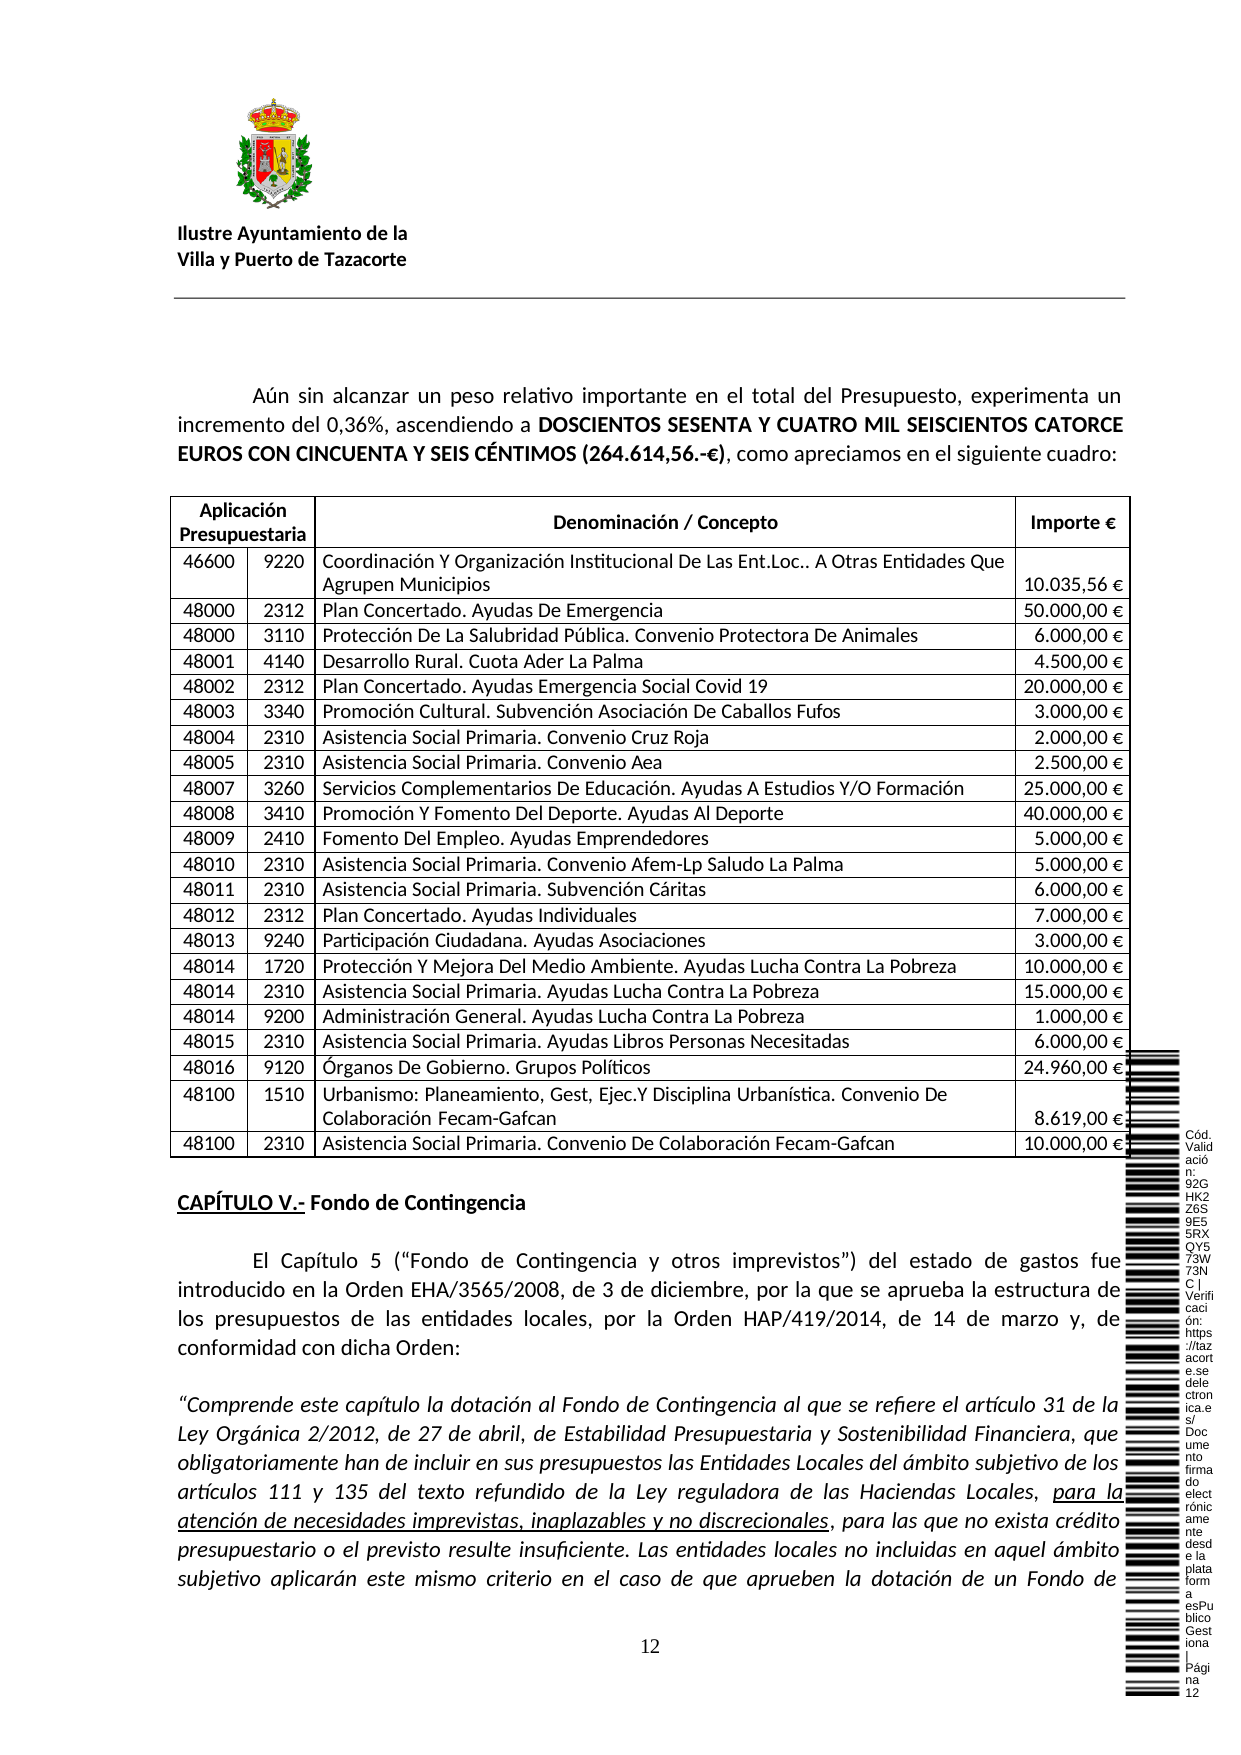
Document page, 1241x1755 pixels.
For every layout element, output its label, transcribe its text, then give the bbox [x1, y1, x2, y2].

table_cell 48010 [171, 853, 247, 877]
table_header Importe € [1016, 497, 1129, 547]
table_cell 2310 [248, 980, 314, 1004]
table_cell 8.619,00 € [1016, 1081, 1125, 1131]
text Cód. Validación: 92GHK2Z6S9E55RXQY573W73NC | Verificación: https://tazacorte.sedelectronica.es/ Documento firmado electrónicamente desde la plataforma esPublico Gestiona | Página 12 de 14 [1185, 1130, 1214, 1698]
table_cell Protección Y Mejora Del Medio Ambiente. Ayudas Lucha Contra La Pobreza [316, 954, 1015, 979]
table_cell 48012 [171, 904, 247, 928]
table_cell 48000 [171, 624, 247, 648]
table_cell 2310 [248, 726, 314, 750]
table_cell 4140 [248, 650, 314, 674]
table_cell Promoción Y Fomento Del Deporte. Ayudas Al Deporte [316, 802, 1015, 826]
table_cell 6.000,00 € [1016, 1030, 1129, 1054]
table_cell Urbanismo: Planeamiento, Gest, Ejec.Y Disciplina Urbanística. Convenio De Colaboración Fecam-Gafcan [316, 1081, 1015, 1131]
table_cell 48100 [171, 1081, 247, 1131]
table_cell 2312 [248, 675, 314, 699]
table_cell Plan Concertado. Ayudas Emergencia Social Covid 19 [316, 675, 1015, 699]
table_cell 3410 [248, 802, 314, 826]
table_cell 25.000,00 € [1016, 776, 1129, 801]
table_cell Promoción Cultural. Subvención Asociación De Caballos Fufos [316, 700, 1015, 725]
table_cell 2310 [248, 878, 314, 902]
table_cell 6.000,00 € [1016, 878, 1129, 902]
table_cell Protección De La Salubridad Pública. Convenio Protectora De Animales [316, 624, 1015, 648]
table_cell Fomento Del Empleo. Ayudas Emprendedores [316, 827, 1015, 852]
table_cell 6.000,00 € [1016, 624, 1129, 648]
table_cell 10.000,00 € [1016, 954, 1129, 979]
subtitle [1183, 1127, 1214, 1698]
table_cell Asistencia Social Primaria. Convenio Cruz Roja [316, 726, 1015, 750]
table_cell 40.000,00 € [1016, 802, 1129, 826]
table_cell 20.000,00 € [1016, 675, 1129, 699]
table_cell Participación Ciudadana. Ayudas Asociaciones [316, 929, 1015, 953]
table_cell 48003 [171, 700, 247, 725]
table_cell Servicios Complementarios De Educación. Ayudas A Estudios Y/O Formación [316, 776, 1015, 801]
table_header Aplicación Presupuestaria [171, 497, 314, 547]
table_cell 2310 [248, 1132, 314, 1156]
table_cell 2310 [248, 751, 314, 775]
text “Comprende este capítulo la dotación al Fondo de Contingencia al que se refiere el artículo 31 de la Ley Orgánica 2/2012, de 27 de abril, de Estabilidad Presupuestaria y Sostenibilidad Financiera, que obligatoriamente han de incluir en sus presupuestos las Entidades Locales del ámbito subjetivo de los artículos 111 y 135 del texto refundido de la Ley reguladora de las Haciendas Locales, para la atención de necesidades imprevistas, inaplazables y no discrecionales, para las que no exista crédito presupuestario o el previsto resulte insuficiente. Las entidades locales no incluidas en aquel ámbito subjetivo aplicarán este mismo criterio en el caso de que aprueben la dotación de un Fondo de [177, 1391, 1123, 1592]
table_cell 48008 [171, 802, 247, 826]
text El Capítulo 5 (“Fondo de Contingencia y otros imprevistos”) del estado de gastos fue introducido en la Orden EHA/3565/2008, de 3 de diciembre, por la que se aprueba la estructura de los presupuestos de las entidades locales, por la Orden HAP/419/2014, de 14 de marzo y, de conformidad con dicha Orden: [177, 1246, 1123, 1361]
table_cell Asistencia Social Primaria. Convenio Afem-Lp Saludo La Palma [316, 853, 1015, 877]
table_cell 2410 [248, 827, 314, 852]
table_cell 1720 [248, 954, 314, 979]
table_header Denominación / Concepto [316, 497, 1015, 547]
table_cell 48016 [171, 1056, 247, 1080]
table_cell Asistencia Social Primaria. Ayudas Lucha Contra La Pobreza [316, 980, 1015, 1004]
table_cell 2310 [248, 1030, 314, 1054]
table_cell 2.000,00 € [1016, 726, 1129, 750]
table_cell 9120 [248, 1056, 314, 1080]
table_cell 48002 [171, 675, 247, 699]
table_cell Plan Concertado. Ayudas Individuales [316, 904, 1015, 928]
table_cell Asistencia Social Primaria. Convenio Aea [316, 751, 1015, 775]
table_cell 48004 [171, 726, 247, 750]
table_cell 10.000,00 € [1016, 1132, 1125, 1156]
table_cell 4.500,00 € [1016, 650, 1129, 674]
table_cell 48015 [171, 1030, 247, 1054]
text Aún sin alcanzar un peso relativo importante en el total del Presupuesto, experimenta un incremento del 0,36%, ascendiendo a DOSCIENTOS SESENTA Y CUATRO MIL SEISCIENTOS CATORCE EUROS CON CINCUENTA Y SEIS CÉNTIMOS (264.614,56.-€), como apreciamos en el siguiente cuadro: [177, 382, 1123, 467]
table_cell 48013 [171, 929, 247, 953]
table_cell 48014 [171, 954, 247, 979]
table_cell 24.960,00 € [1016, 1056, 1125, 1080]
table_cell 15.000,00 € [1016, 980, 1129, 1004]
table_cell 48011 [171, 878, 247, 902]
table_cell 7.000,00 € [1016, 904, 1129, 928]
table_cell 3.000,00 € [1016, 929, 1129, 953]
table_cell 10.035,56 € [1016, 548, 1129, 597]
table_cell Órganos De Gobierno. Grupos Políticos [316, 1056, 1015, 1080]
table_cell 3340 [248, 700, 314, 725]
table_cell 48014 [171, 980, 247, 1004]
table_cell 48014 [171, 1005, 247, 1029]
table_cell 9220 [248, 548, 314, 597]
table_cell 9200 [248, 1005, 314, 1029]
table_cell Asistencia Social Primaria. Ayudas Libros Personas Necesitadas [316, 1030, 1015, 1054]
table_cell 48007 [171, 776, 247, 801]
table_cell 48009 [171, 827, 247, 852]
table_cell 2310 [248, 853, 314, 877]
table_cell 2312 [248, 904, 314, 928]
table_cell Coordinación Y Organización Institucional De Las Ent.Loc.. A Otras Entidades Que Agrupen Municipios [316, 548, 1015, 597]
table_cell 3.000,00 € [1016, 700, 1129, 725]
table_cell 48005 [171, 751, 247, 775]
text 12 [105, 1634, 1125, 1658]
table_cell 48000 [171, 599, 247, 623]
table_cell 3260 [248, 776, 314, 801]
table_cell 1.000,00 € [1016, 1005, 1129, 1029]
table_cell Plan Concertado. Ayudas De Emergencia [316, 599, 1015, 623]
table_cell 9240 [248, 929, 314, 953]
subtitle CAPÍTULO V.- Fondo de Contingencia [177, 1188, 1125, 1216]
table_cell Asistencia Social Primaria. Convenio De Colaboración Fecam-Gafcan [316, 1132, 1015, 1156]
table_cell 2312 [248, 599, 314, 623]
table_cell 48100 [171, 1132, 247, 1156]
table_cell Administración General. Ayudas Lucha Contra La Pobreza [316, 1005, 1015, 1029]
table_cell Desarrollo Rural. Cuota Ader La Palma [316, 650, 1015, 674]
table_cell 5.000,00 € [1016, 827, 1129, 852]
table_cell 46600 [171, 548, 247, 597]
table_cell 5.000,00 € [1016, 853, 1129, 877]
table_cell 48001 [171, 650, 247, 674]
table_cell 50.000,00 € [1016, 599, 1129, 623]
table_cell Asistencia Social Primaria. Subvención Cáritas [316, 878, 1015, 902]
table_cell 1510 [248, 1081, 314, 1131]
table_cell 2.500,00 € [1016, 751, 1129, 775]
table_cell 3110 [248, 624, 314, 648]
